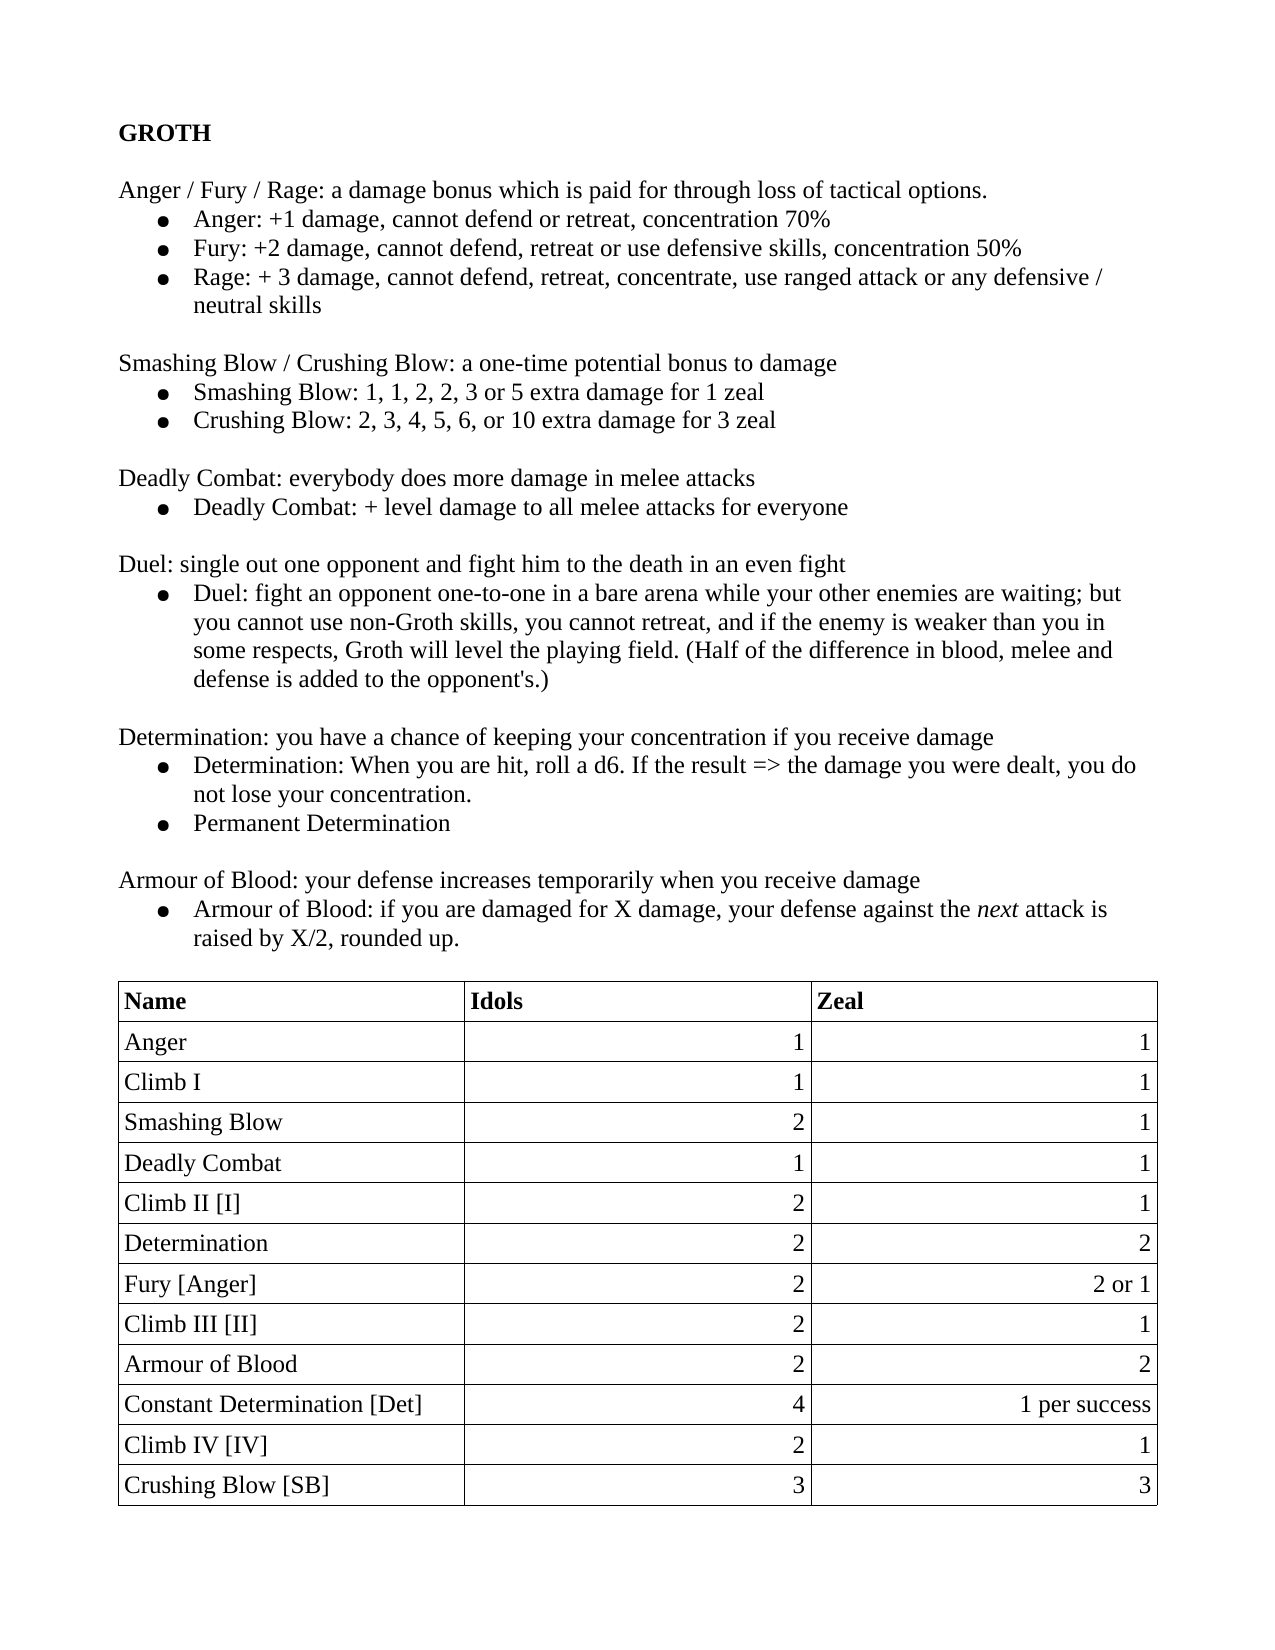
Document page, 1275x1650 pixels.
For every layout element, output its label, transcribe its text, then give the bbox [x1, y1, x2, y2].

table_header Idols [465, 982, 811, 1021]
list Duel: fight an opponent one-to-one in a bare arena while your other enemies are waiting; but you cannot use non-Groth skills, you cannot retreat, and if the enemy is weaker than you in some respects, Groth will level the playing field. (Half of the difference in blood, melee and defense is added to the opponent's.) [156, 578, 1157, 693]
table_cell 4 [465, 1385, 811, 1424]
list Armour of Blood: if you are damaged for X damage, your defense against the next attack is raised by X/2, rounded up. [156, 894, 1157, 952]
list Crushing Blow: 2, 3, 4, 5, 6, or 10 extra damage for 3 zeal [156, 406, 1157, 434]
table_cell 1 [812, 1103, 1157, 1142]
text Determination: you have a chance of keeping your concentration if you receive damage [118, 722, 1157, 751]
table_header Name [119, 982, 464, 1021]
table_cell Climb III [II] [119, 1304, 464, 1343]
table_cell 2 [465, 1103, 811, 1142]
table_cell 1 [465, 1062, 811, 1102]
table_cell 1 [812, 1183, 1157, 1222]
table_cell 3 [812, 1465, 1157, 1505]
table_cell Fury [Anger] [119, 1264, 464, 1303]
table_cell 1 [812, 1304, 1157, 1343]
table_cell 2 [812, 1224, 1157, 1263]
table_cell 3 [465, 1465, 811, 1505]
list Anger: +1 damage, cannot defend or retreat, concentration 70% [156, 204, 1157, 233]
table_cell 1 [465, 1022, 811, 1061]
table_cell Constant Determination [Det] [119, 1385, 464, 1424]
text Smashing Blow / Crushing Blow: a one-time potential bonus to damage [118, 348, 1157, 377]
table_cell 2 [465, 1304, 811, 1343]
table_cell Smashing Blow [119, 1103, 464, 1142]
table_cell 1 [812, 1022, 1157, 1061]
table_cell Climb I [119, 1062, 464, 1102]
table_cell 2 [465, 1183, 811, 1222]
table_cell 2 [465, 1224, 811, 1263]
text Duel: single out one opponent and fight him to the death in an even fight [118, 549, 1157, 578]
table_header Zeal [812, 982, 1157, 1021]
list Smashing Blow: 1, 1, 2, 2, 3 or 5 extra damage for 1 zeal [156, 377, 1157, 406]
table_cell Anger [119, 1022, 464, 1061]
table_cell Climb II [I] [119, 1183, 464, 1222]
table_cell 1 per success [812, 1385, 1157, 1424]
table_cell Crushing Blow [SB] [119, 1465, 464, 1505]
table_cell 1 [812, 1062, 1157, 1102]
text GROTH [118, 118, 1157, 147]
text Armour of Blood: your defense increases temporarily when you receive damage [118, 866, 1157, 894]
table_cell 1 [812, 1143, 1157, 1182]
list Deadly Combat: + level damage to all melee attacks for everyone [156, 492, 1157, 521]
table_cell 2 [465, 1425, 811, 1464]
table_cell 2 [812, 1345, 1157, 1384]
table_cell Armour of Blood [119, 1345, 464, 1384]
list Determination: When you are hit, roll a d6. If the result => the damage you were dealt, you do not lose your concentration. [156, 751, 1157, 808]
table_cell 1 [465, 1143, 811, 1182]
list Rage: + 3 damage, cannot defend, retreat, concentrate, use ranged attack or any defensive / neutral skills [156, 262, 1157, 319]
table_cell Climb IV [IV] [119, 1425, 464, 1464]
list Fury: +2 damage, cannot defend, retreat or use defensive skills, concentration 50% [156, 233, 1157, 262]
table_cell 1 [812, 1425, 1157, 1464]
table_cell 2 or 1 [812, 1264, 1157, 1303]
table_cell Deadly Combat [119, 1143, 464, 1182]
table_cell Determination [119, 1224, 464, 1263]
table_cell 2 [465, 1345, 811, 1384]
text Anger / Fury / Rage: a damage bonus which is paid for through loss of tactical options. [118, 176, 1157, 204]
list Permanent Determination [156, 808, 1157, 837]
table_cell 2 [465, 1264, 811, 1303]
text Deadly Combat: everybody does more damage in melee attacks [118, 463, 1157, 492]
